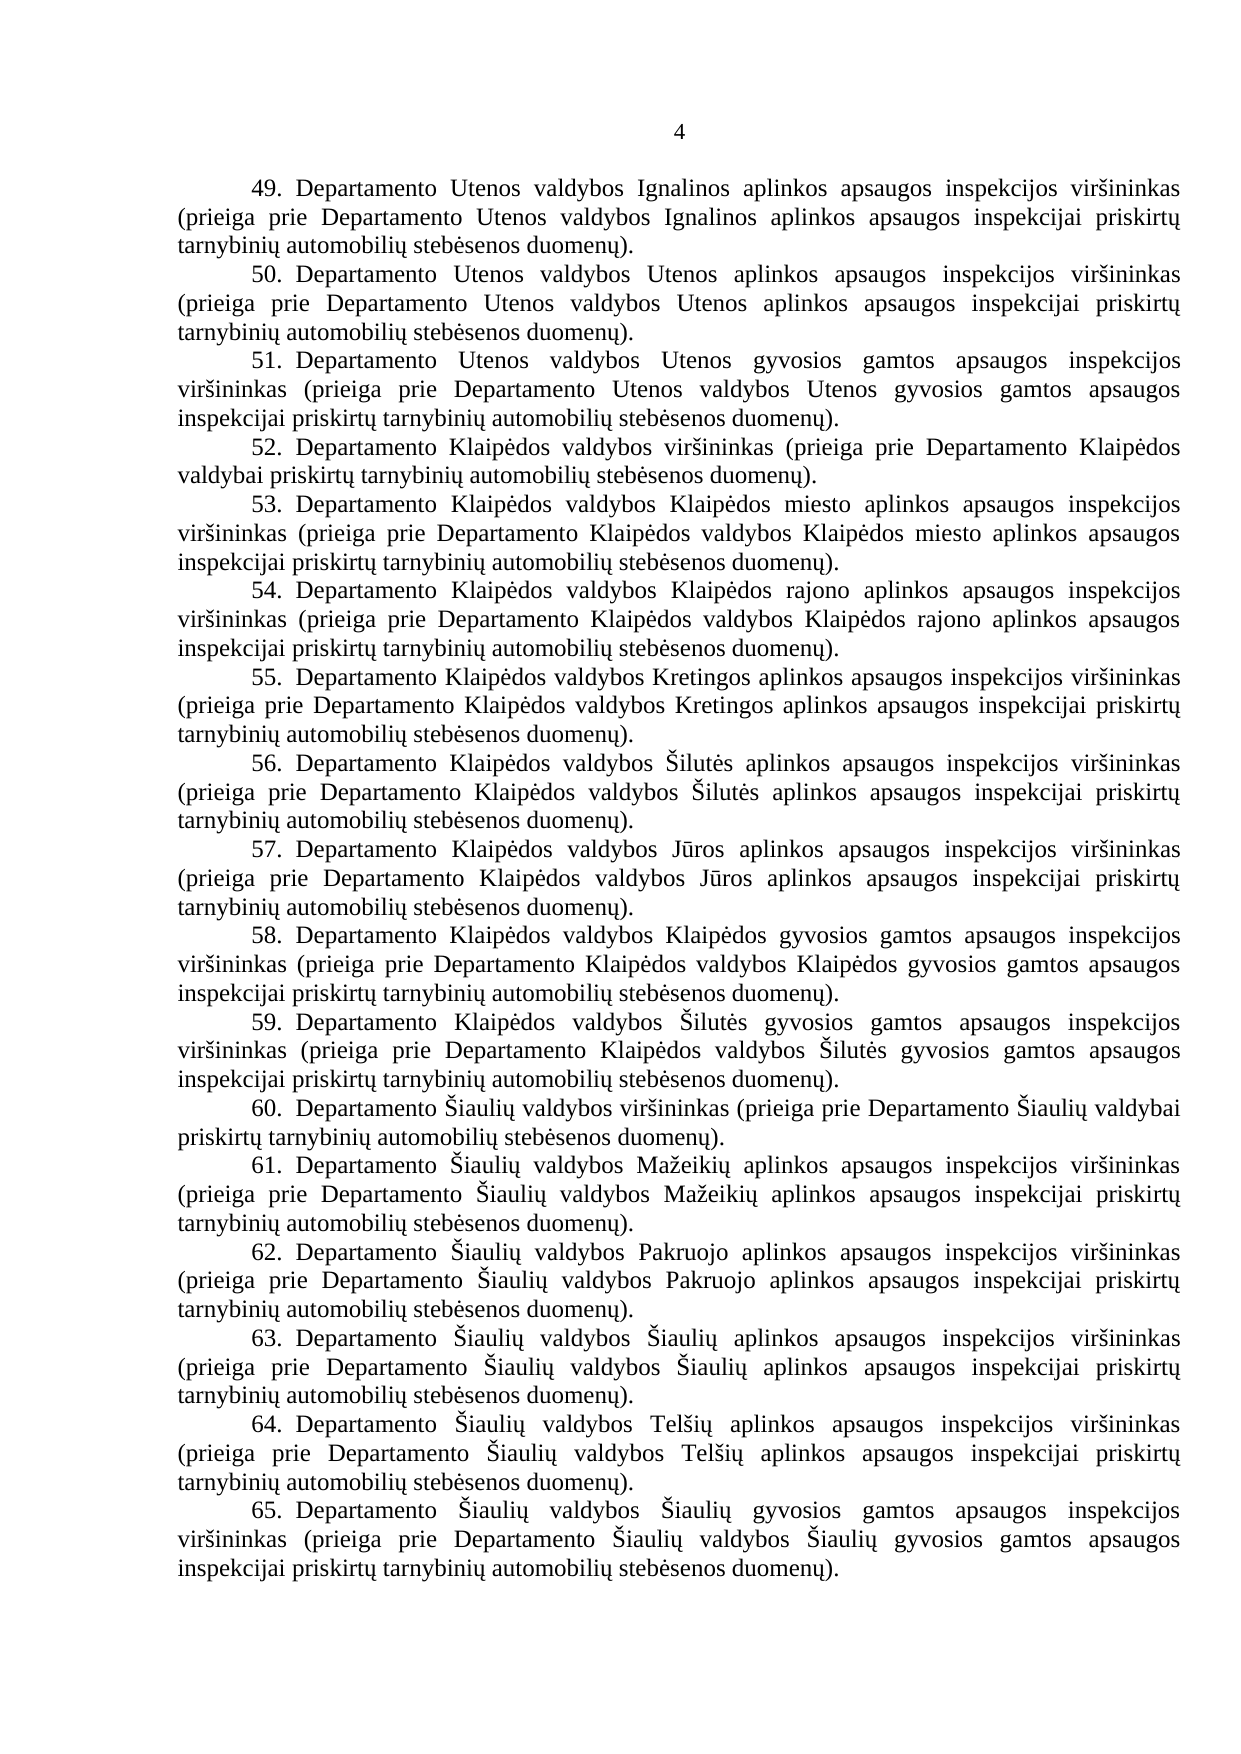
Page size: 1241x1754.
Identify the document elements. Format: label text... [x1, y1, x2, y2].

text 62. Departamento Šiaulių valdybos Pakruojo aplinkos apsaugos inspekcijos viršininkas (prieiga prie Departamento Šiaulių valdybos Pakruojo aplinkos apsaugos inspekcijai priskirtų tarnybinių automobilių stebėsenos duomenų). [177, 1237, 1181, 1323]
text 55. Departamento Klaipėdos valdybos Kretingos aplinkos apsaugos inspekcijos viršininkas (prieiga prie Departamento Klaipėdos valdybos Kretingos aplinkos apsaugos inspekcijai priskirtų tarnybinių automobilių stebėsenos duomenų). [177, 662, 1181, 748]
text 65. Departamento Šiaulių valdybos Šiaulių gyvosios gamtos apsaugos inspekcijos viršininkas (prieiga prie Departamento Šiaulių valdybos Šiaulių gyvosios gamtos apsaugos inspekcijai priskirtų tarnybinių automobilių stebėsenos duomenų). [177, 1495, 1181, 1582]
text 61. Departamento Šiaulių valdybos Mažeikių aplinkos apsaugos inspekcijos viršininkas (prieiga prie Departamento Šiaulių valdybos Mažeikių aplinkos apsaugos inspekcijai priskirtų tarnybinių automobilių stebėsenos duomenų). [177, 1150, 1181, 1237]
text 57. Departamento Klaipėdos valdybos Jūros aplinkos apsaugos inspekcijos viršininkas (prieiga prie Departamento Klaipėdos valdybos Jūros aplinkos apsaugos inspekcijai priskirtų tarnybinių automobilių stebėsenos duomenų). [177, 834, 1181, 920]
text 53. Departamento Klaipėdos valdybos Klaipėdos miesto aplinkos apsaugos inspekcijos viršininkas (prieiga prie Departamento Klaipėdos valdybos Klaipėdos miesto aplinkos apsaugos inspekcijai priskirtų tarnybinių automobilių stebėsenos duomenų). [177, 489, 1181, 575]
text 56. Departamento Klaipėdos valdybos Šilutės aplinkos apsaugos inspekcijos viršininkas (prieiga prie Departamento Klaipėdos valdybos Šilutės aplinkos apsaugos inspekcijai priskirtų tarnybinių automobilių stebėsenos duomenų). [177, 748, 1181, 834]
text 59. Departamento Klaipėdos valdybos Šilutės gyvosios gamtos apsaugos inspekcijos viršininkas (prieiga prie Departamento Klaipėdos valdybos Šilutės gyvosios gamtos apsaugos inspekcijai priskirtų tarnybinių automobilių stebėsenos duomenų). [177, 1007, 1181, 1093]
text 58. Departamento Klaipėdos valdybos Klaipėdos gyvosios gamtos apsaugos inspekcijos viršininkas (prieiga prie Departamento Klaipėdos valdybos Klaipėdos gyvosios gamtos apsaugos inspekcijai priskirtų tarnybinių automobilių stebėsenos duomenų). [177, 920, 1181, 1007]
text 60. Departamento Šiaulių valdybos viršininkas (prieiga prie Departamento Šiaulių valdybai priskirtų tarnybinių automobilių stebėsenos duomenų). [177, 1093, 1181, 1150]
text 50. Departamento Utenos valdybos Utenos aplinkos apsaugos inspekcijos viršininkas (prieiga prie Departamento Utenos valdybos Utenos aplinkos apsaugos inspekcijai priskirtų tarnybinių automobilių stebėsenos duomenų). [177, 259, 1181, 345]
text 51. Departamento Utenos valdybos Utenos gyvosios gamtos apsaugos inspekcijos viršininkas (prieiga prie Departamento Utenos valdybos Utenos gyvosios gamtos apsaugos inspekcijai priskirtų tarnybinių automobilių stebėsenos duomenų). [177, 345, 1181, 432]
text 54. Departamento Klaipėdos valdybos Klaipėdos rajono aplinkos apsaugos inspekcijos viršininkas (prieiga prie Departamento Klaipėdos valdybos Klaipėdos rajono aplinkos apsaugos inspekcijai priskirtų tarnybinių automobilių stebėsenos duomenų). [177, 575, 1181, 662]
text 49. Departamento Utenos valdybos Ignalinos aplinkos apsaugos inspekcijos viršininkas (prieiga prie Departamento Utenos valdybos Ignalinos aplinkos apsaugos inspekcijai priskirtų tarnybinių automobilių stebėsenos duomenų). [177, 173, 1181, 259]
text 64. Departamento Šiaulių valdybos Telšių aplinkos apsaugos inspekcijos viršininkas (prieiga prie Departamento Šiaulių valdybos Telšių aplinkos apsaugos inspekcijai priskirtų tarnybinių automobilių stebėsenos duomenų). [177, 1409, 1181, 1495]
text 52. Departamento Klaipėdos valdybos viršininkas (prieiga prie Departamento Klaipėdos valdybai priskirtų tarnybinių automobilių stebėsenos duomenų). [177, 432, 1181, 489]
text 63. Departamento Šiaulių valdybos Šiaulių aplinkos apsaugos inspekcijos viršininkas (prieiga prie Departamento Šiaulių valdybos Šiaulių aplinkos apsaugos inspekcijai priskirtų tarnybinių automobilių stebėsenos duomenų). [177, 1323, 1181, 1409]
